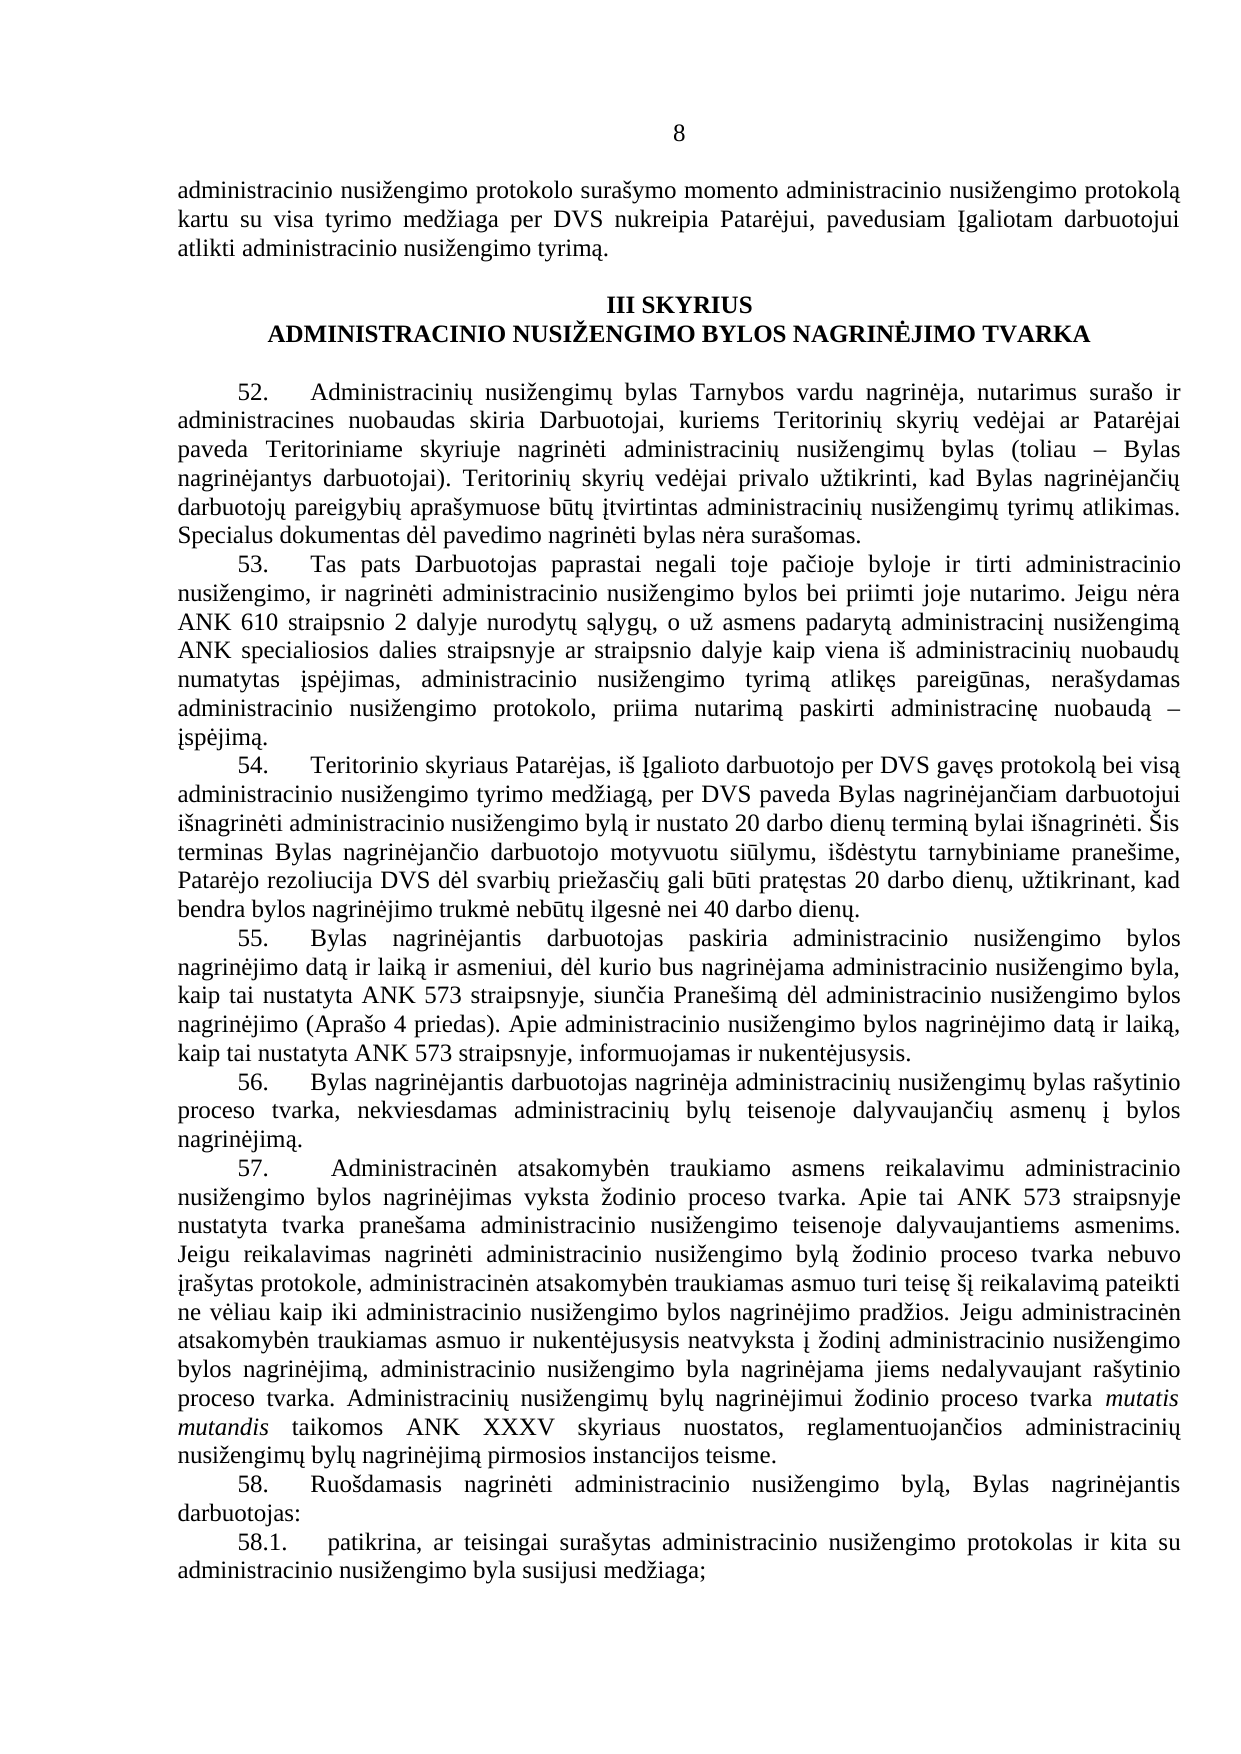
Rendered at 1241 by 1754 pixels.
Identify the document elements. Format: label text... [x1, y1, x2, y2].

text 53. Tas pats Darbuotojas paprastai negali toje pačioje byloje ir tirti administracinio nusižengimo, ir nagrinėti administracinio nusižengimo bylos bei priimti joje nutarimo. Jeigu nėra ANK 610 straipsnio 2 dalyje nurodytų sąlygų, o už asmens padarytą administracinį nusižengimą ANK specialiosios dalies straipsnyje ar straipsnio dalyje kaip viena iš administracinių nuobaudų numatytas įspėjimas, administracinio nusižengimo tyrimą atlikęs pareigūnas, nerašydamas administracinio nusižengimo protokolo, priima nutarimą paskirti administracinę nuobaudą – įspėjimą. [177, 549, 1181, 751]
text ADMINISTRACINIO NUSIŽENGIMO BYLOS NAGRINĖJIMO TVARKA [177, 319, 1181, 348]
text 58. Ruošdamasis nagrinėti administracinio nusižengimo bylą, Bylas nagrinėjantis darbuotojas: [177, 1469, 1181, 1527]
text 56. Bylas nagrinėjantis darbuotojas nagrinėja administracinių nusižengimų bylas rašytinio proceso tvarka, nekviesdamas administracinių bylų teisenoje dalyvaujančių asmenų į bylos nagrinėjimą. [177, 1067, 1181, 1153]
text 57. Administracinėn atsakomybėn traukiamo asmens reikalavimu administracinio nusižengimo bylos nagrinėjimas vyksta žodinio proceso tvarka. Apie tai ANK 573 straipsnyje nustatyta tvarka pranešama administracinio nusižengimo teisenoje dalyvaujantiems asmenims. Jeigu reikalavimas nagrinėti administracinio nusižengimo bylą žodinio proceso tvarka nebuvo įrašytas protokole, administracinėn atsakomybėn traukiamas asmuo turi teisę šį reikalavimą pateikti ne vėliau kaip iki administracinio nusižengimo bylos nagrinėjimo pradžios. Jeigu administracinėn atsakomybėn traukiamas asmuo ir nukentėjusysis neatvyksta į žodinį administracinio nusižengimo bylos nagrinėjimą, administracinio nusižengimo byla nagrinėjama jiems nedalyvaujant rašytinio proceso tvarka. Administracinių nusižengimų bylų nagrinėjimui žodinio proceso tvarka mutatis mutandis taikomos ANK XXXV skyriaus nuostatos, reglamentuojančios administracinių nusižengimų bylų nagrinėjimą pirmosios instancijos teisme. [177, 1153, 1181, 1469]
text 55. Bylas nagrinėjantis darbuotojas paskiria administracinio nusižengimo bylos nagrinėjimo datą ir laiką ir asmeniui, dėl kurio bus nagrinėjama administracinio nusižengimo byla, kaip tai nustatyta ANK 573 straipsnyje, siunčia Pranešimą dėl administracinio nusižengimo bylos nagrinėjimo (Aprašo 4 priedas). Apie administracinio nusižengimo bylos nagrinėjimo datą ir laiką, kaip tai nustatyta ANK 573 straipsnyje, informuojamas ir nukentėjusysis. [177, 923, 1181, 1067]
text administracinio nusižengimo protokolo surašymo momento administracinio nusižengimo protokolą kartu su visa tyrimo medžiaga per DVS nukreipia Patarėjui, pavedusiam Įgaliotam darbuotojui atlikti administracinio nusižengimo tyrimą. [177, 176, 1181, 262]
text 54. Teritorinio skyriaus Patarėjas, iš Įgalioto darbuotojo per DVS gavęs protokolą bei visą administracinio nusižengimo tyrimo medžiagą, per DVS paveda Bylas nagrinėjančiam darbuotojui išnagrinėti administracinio nusižengimo bylą ir nustato 20 darbo dienų terminą bylai išnagrinėti. Šis terminas Bylas nagrinėjančio darbuotojo motyvuotu siūlymu, išdėstytu tarnybiniame pranešime, Patarėjo rezoliucija DVS dėl svarbių priežasčių gali būti pratęstas 20 darbo dienų, užtikrinant, kad bendra bylos nagrinėjimo trukmė nebūtų ilgesnė nei 40 darbo dienų. [177, 751, 1181, 923]
text 58.1. patikrina, ar teisingai surašytas administracinio nusižengimo protokolas ir kita su administracinio nusižengimo byla susijusi medžiaga; [177, 1527, 1181, 1584]
text III SKYRIUS [177, 291, 1181, 319]
text 52. Administracinių nusižengimų bylas Tarnybos vardu nagrinėja, nutarimus surašo ir administracines nuobaudas skiria Darbuotojai, kuriems Teritorinių skyrių vedėjai ar Patarėjai paveda Teritoriniame skyriuje nagrinėti administracinių nusižengimų bylas (toliau – Bylas nagrinėjantys darbuotojai). Teritorinių skyrių vedėjai privalo užtikrinti, kad Bylas nagrinėjančių darbuotojų pareigybių aprašymuose būtų įtvirtintas administracinių nusižengimų tyrimų atlikimas. Specialus dokumentas dėl pavedimo nagrinėti bylas nėra surašomas. [177, 377, 1181, 549]
